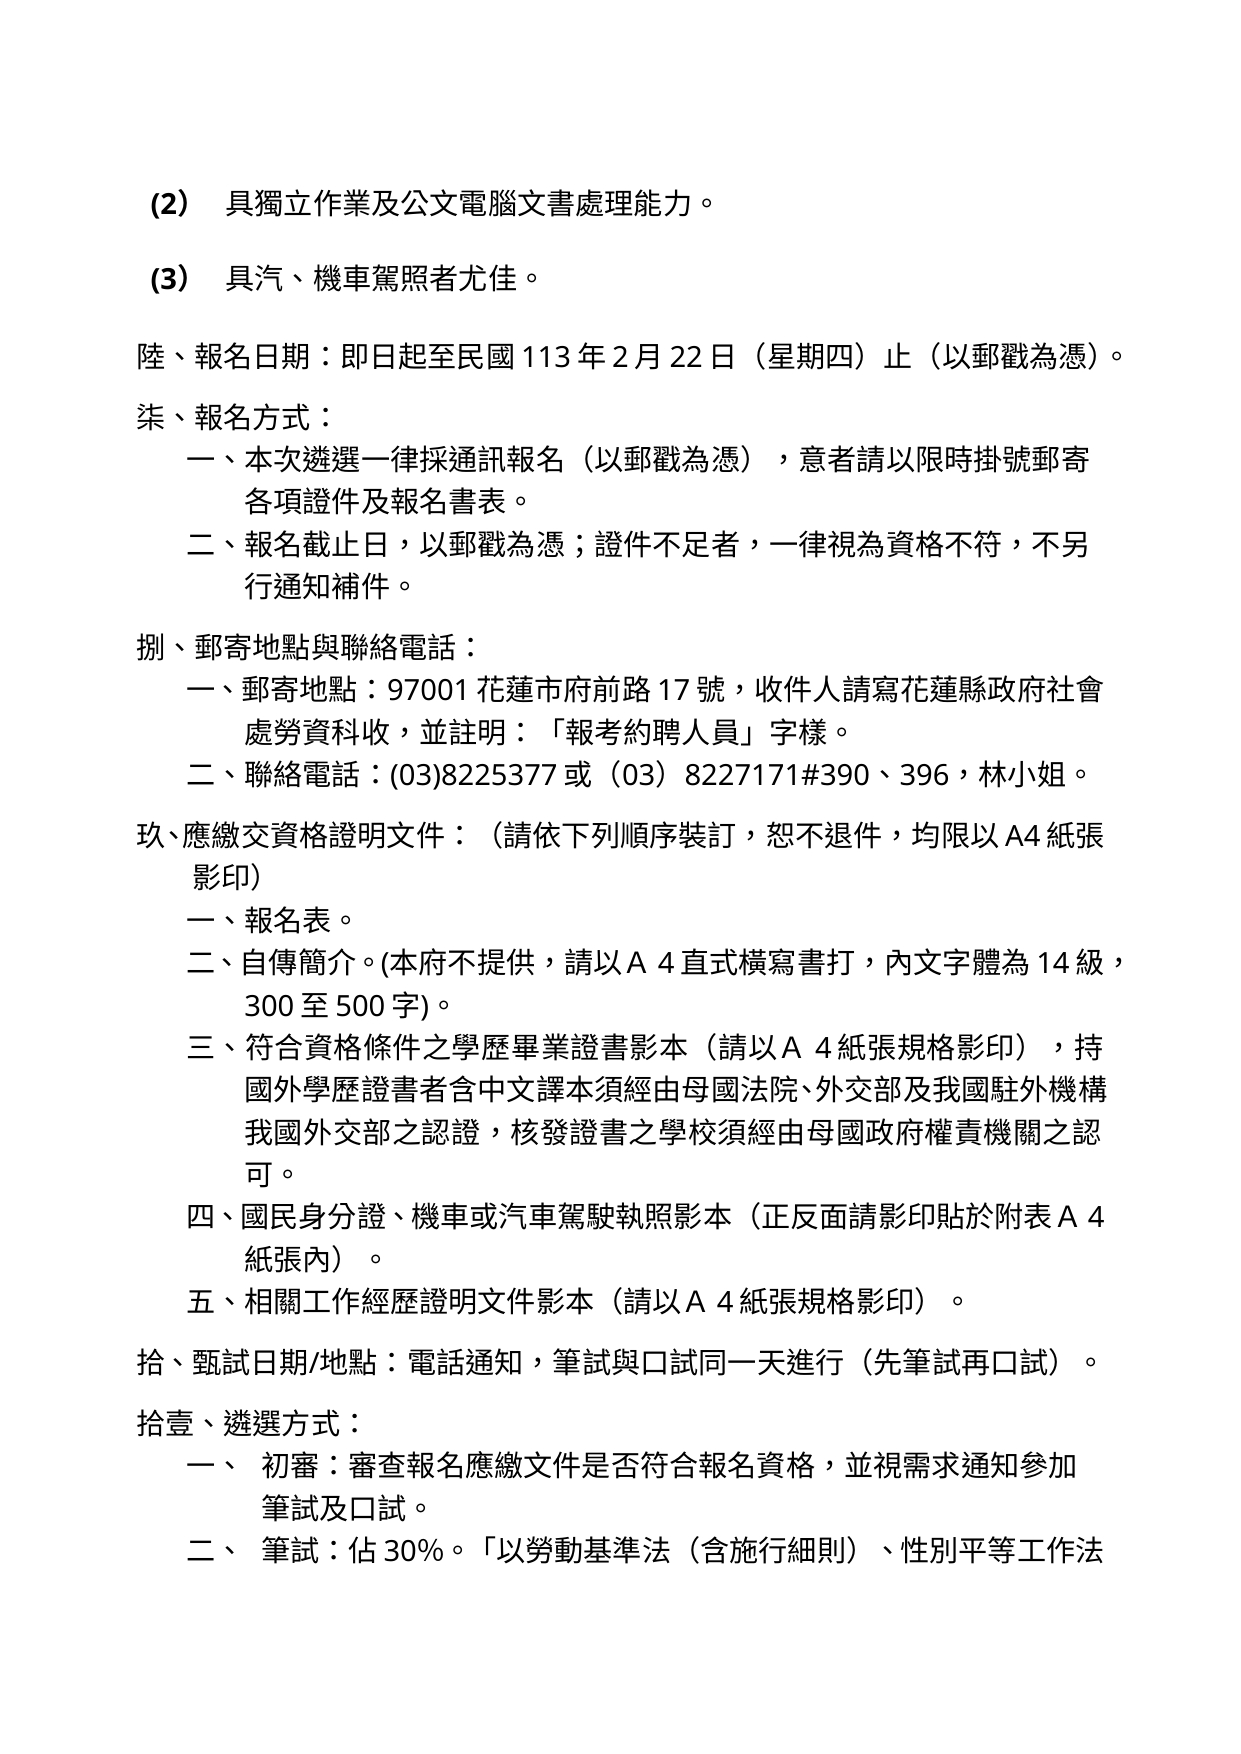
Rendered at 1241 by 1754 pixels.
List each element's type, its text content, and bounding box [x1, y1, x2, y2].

text 四、國民身分證、機車或汽車駕駛執照影本（正反面請影印貼於附表Ａ4紙張內）。 [186, 1194, 1104, 1278]
list 初審：審查報名應繳文件是否符合報名資格，並視需求通知參加筆試及口試。 [186, 1443, 1104, 1528]
text 一、報名表。 [186, 897, 1104, 940]
text 陸、報名日期：即日起至民國113年2月22日（星期四）止（以郵戳為憑）。 [136, 333, 1104, 376]
text 五、相關工作經歷證明文件影本（請以Ａ4紙張規格影印）。 [186, 1278, 1104, 1321]
text 拾壹、遴選方式： [136, 1401, 1104, 1443]
text 一、郵寄地點：97001花蓮市府前路17號，收件人請寫花蓮縣政府社會處勞資科收，並註明：「報考約聘人員」字樣。 [186, 667, 1104, 752]
text 玖、應繳交資格證明文件：（請依下列順序裝訂，恕不退件，均限以A4紙張影印） [136, 813, 1104, 897]
list 筆試：佔30％。「以勞動基準法（含施行細則）、性別平等工作法 [186, 1528, 1104, 1570]
text 二、聯絡電話：(03)8225377或（03）8227171#390、396，林小姐。 [186, 752, 1104, 794]
text 捌、郵寄地點與聯絡電話： [136, 624, 1104, 667]
text 拾、甄試日期/地點：電話通知，筆試與口試同一天進行（先筆試再口試）。 [136, 1339, 1104, 1382]
text 二、自傳簡介。(本府不提供，請以Ａ4直式橫寫書打，內文字體為14級，300至500字)。 [186, 940, 1104, 1024]
text 三、符合資格條件之學歷畢業證書影本（請以Ａ4紙張規格影印），持國外學歷證書者含中文譯本須經由母國法院、外交部及我國駐外機構、我國外交部之認證，核發證書之學校須經由母國政府權責機關之認可。 [186, 1024, 1104, 1194]
list 具汽、機車駕照者尤佳。 [150, 239, 1104, 314]
text 柒、報名方式： [136, 394, 1104, 437]
list 具獨立作業及公文電腦文書處理能力。 [150, 164, 1104, 239]
text 一、本次遴選一律採通訊報名（以郵戳為憑），意者請以限時掛號郵寄各項證件及報名書表。 [186, 437, 1104, 521]
text 二、報名截止日，以郵戳為憑；證件不足者，一律視為資格不符，不另行通知補件。 [186, 521, 1104, 606]
